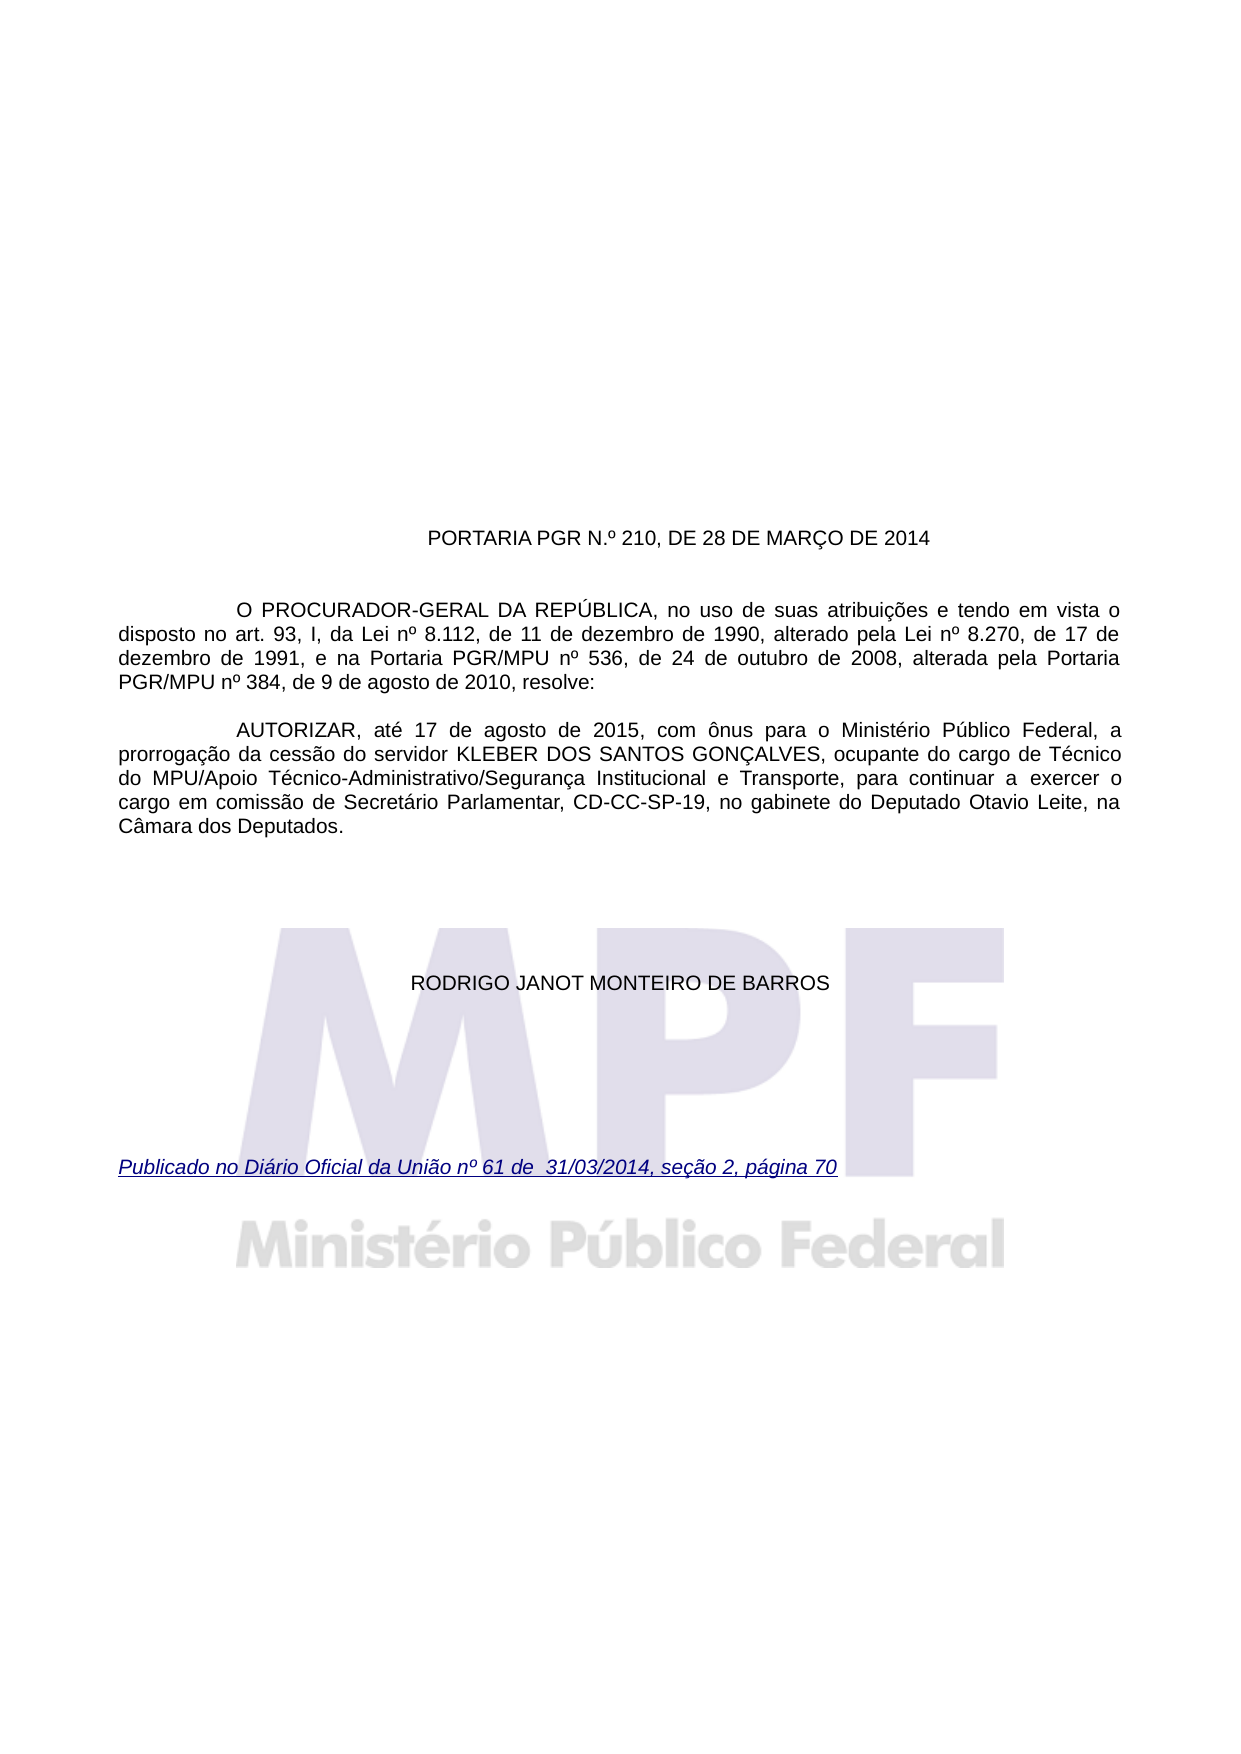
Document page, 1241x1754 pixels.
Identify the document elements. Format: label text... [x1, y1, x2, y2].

picture [236, 928, 1004, 971]
text O PROCURADOR-GERAL DA REPÚBLICA, no uso de suas atribuições e tendo em vista o disposto no art. 93, I, da Lei nº 8.112, de 11 de dezembro de 1990, alterado pela Lei nº 8.270, de 17 de dezembro de 1991, e na Portaria PGR/MPU nº 536, de 24 de outubro de 2008, alterada pela Portaria PGR/MPU nº 384, de 9 de agosto de 2010, resolve: [118, 598, 1122, 694]
text AUTORIZAR, até 17 de agosto de 2015, com ônus para o Ministério Público Federal, a prorrogação da cessão do servidor KLEBER DOS SANTOS GONÇALVES, ocupante do cargo de Técnico do MPU/Apoio Técnico-Administrativo/Segurança Institucional e Transporte, para continuar a exercer o cargo em comissão de Secretário Parlamentar, CD-CC-SP-19, no gabinete do Deputado Otavio Leite, na Câmara dos Deputados. [118, 718, 1122, 837]
picture [236, 995, 1004, 1155]
text PORTARIA PGR N.º 210, DE 28 DE MARÇO DE 2014 [118, 526, 1122, 550]
text RODRIGO JANOT MONTEIRO DE BARROS [118, 971, 1122, 995]
picture [236, 1179, 1004, 1268]
text Publicado no Diário Oficial da União nº 61 de 31/03/2014, seção 2, página 70 [118, 1155, 1122, 1179]
